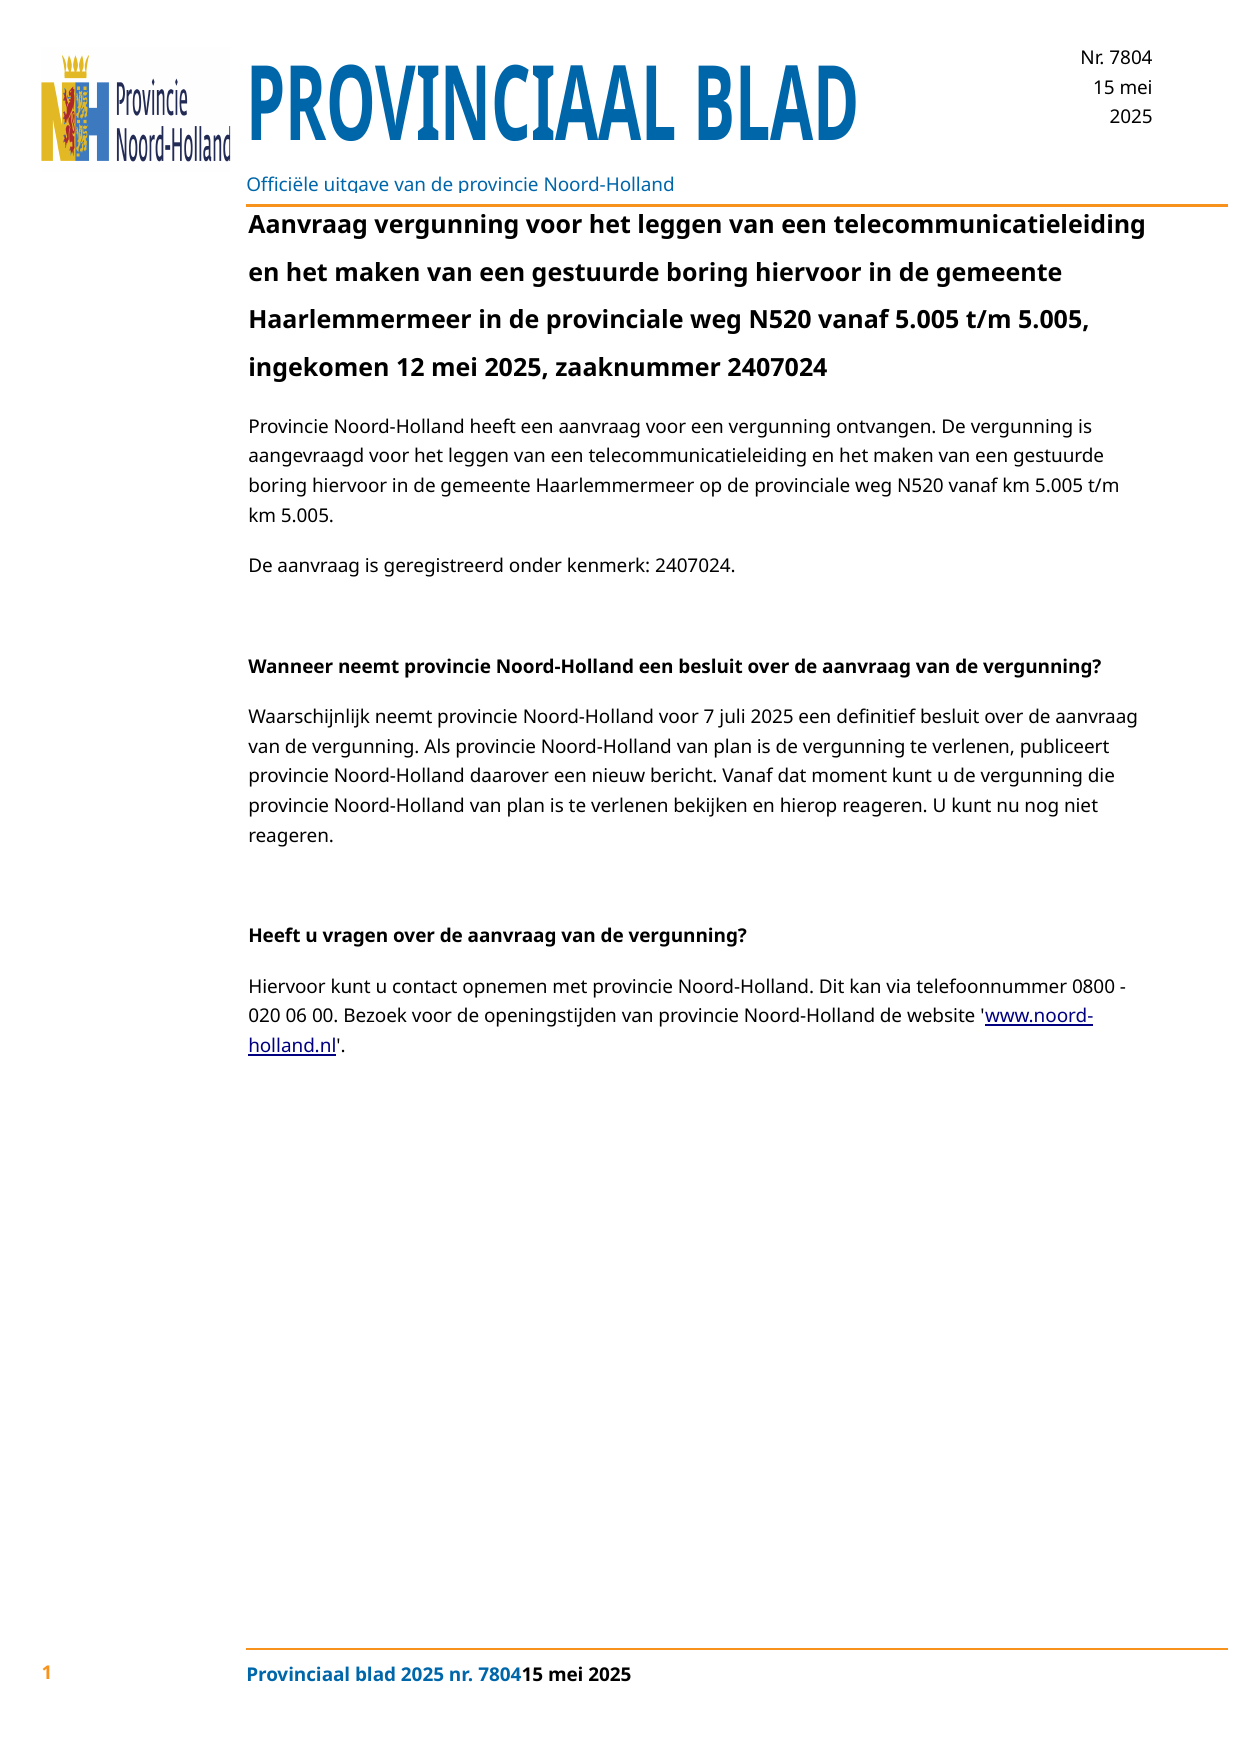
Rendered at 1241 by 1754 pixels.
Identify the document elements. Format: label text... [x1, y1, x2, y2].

text Heeft u vragen over de aanvraag van de vergunning? [248, 923, 1152, 948]
picture [41, 47, 231, 172]
text Hiervoor kunt u contact opnemen met provincie Noord-Holland. Dit kan via telefoonnummer 0800 - 020 06 00. Bezoek voor de openingstijden van provincie Noord-Holland de website 'www.noord-holland.nl'. [248, 973, 1152, 1058]
text Provincie Noord-Holland heeft een aanvraag voor een vergunning ontvangen. De vergunning is aangevraagd voor het leggen van een telecommunicatieleiding en het maken van een gestuurde boring hiervoor in de gemeente Haarlemmermeer op de provinciale weg N520 vanaf km 5.005 t/m km 5.005. [248, 413, 1152, 528]
text Aanvraag vergunning voor het leggen van een telecommunicatieleiding en het maken van een gestuurde boring hiervoor in de gemeente Haarlemmermeer in de provinciale weg N520 vanaf 5.005 t/m 5.005, ingekomen 12 mei 2025, zaaknummer 2407024 [248, 207, 1152, 384]
text Waarschijnlijk neemt provincie Noord-Holland voor 7 juli 2025 een definitief besluit over de aanvraag van de vergunning. Als provincie Noord-Holland van plan is de vergunning te verlenen, publiceert provincie Noord-Holland daarover een nieuw bericht. Vanaf dat moment kunt u de vergunning die provincie Noord-Holland van plan is te verlenen bekijken en hierop reageren. U kunt nu nog niet reageren. [248, 703, 1152, 848]
text Wanneer neemt provincie Noord-Holland een besluit over de aanvraag van de vergunning? [248, 653, 1152, 679]
text De aanvraag is geregistreerd onder kenmerk: 2407024. [248, 552, 1152, 578]
